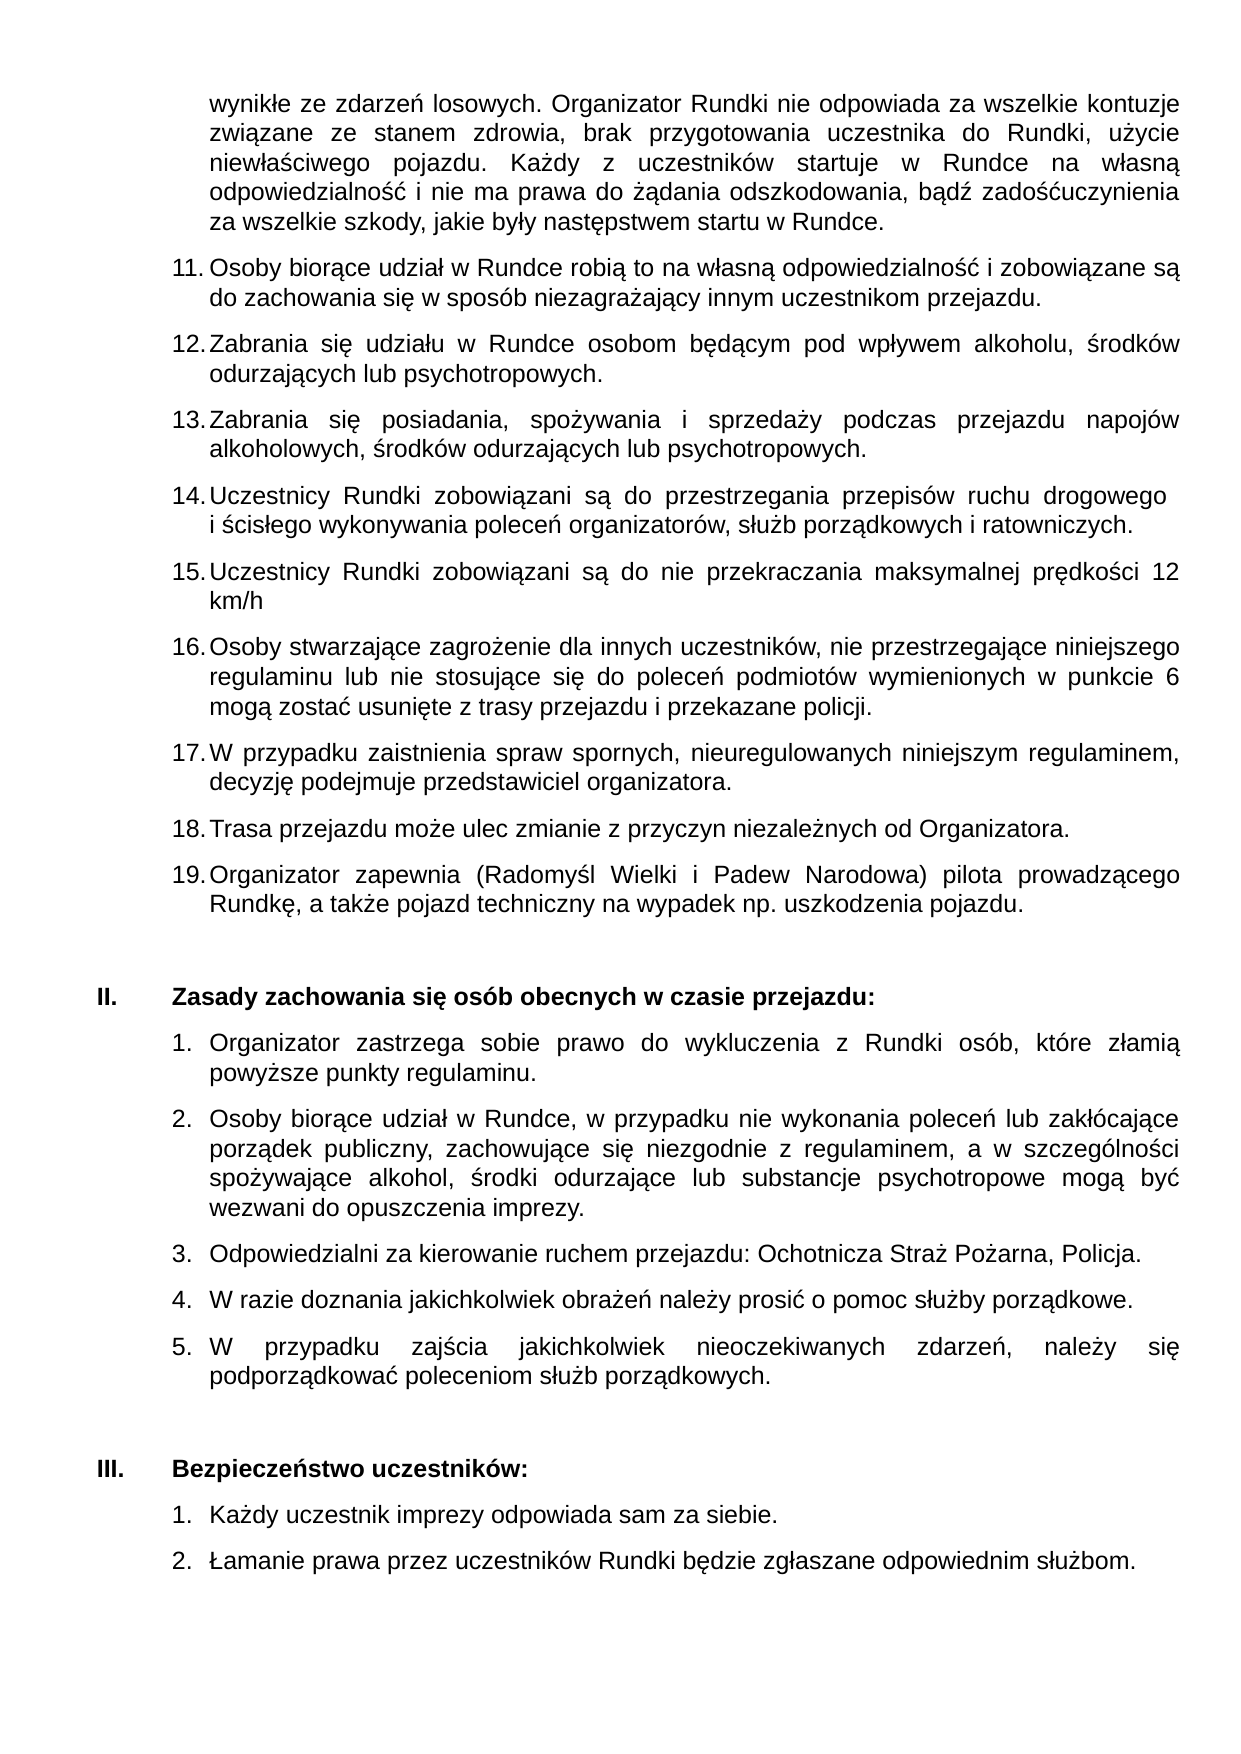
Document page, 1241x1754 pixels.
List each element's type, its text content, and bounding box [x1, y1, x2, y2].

list Łamanie prawa przez uczestników Rundki będzie zgłaszane odpowiednim służbom. [172, 1546, 1181, 1575]
list W przypadku zaistnienia spraw spornych, nieuregulowanych niniejszym regulaminem, decyzję podejmuje przedstawiciel organizatora. [172, 738, 1181, 796]
list Uczestnicy Rundki zobowiązani są do przestrzegania przepisów ruchu drogowego i ścisłego wykonywania poleceń organizatorów, służb porządkowych i ratowniczych. [172, 481, 1181, 539]
list Zabrania się posiadania, spożywania i sprzedaży podczas przejazdu napojów alkoholowych, środków odurzających lub psychotropowych. [172, 405, 1181, 463]
list W razie doznania jakichkolwiek obrażeń należy prosić o pomoc służby porządkowe. [172, 1285, 1181, 1314]
list Organizator zapewnia (Radomyśl Wielki i Padew Narodowa) pilota prowadzącego Rundkę, a także pojazd techniczny na wypadek np. uszkodzenia pojazdu. [172, 860, 1181, 918]
list wynikłe ze zdarzeń losowych. Organizator Rundki nie odpowiada za wszelkie kontuzje związane ze stanem zdrowia, brak przygotowania uczestnika do Rundki, użycie niewłaściwego pojazdu. Każdy z uczestników startuje w Rundce na własną odpowiedzialność i nie ma prawa do żądania odszkodowania, bądź zadośćuczynienia za wszelkie szkody, jakie były następstwem startu w Rundce. [172, 89, 1181, 236]
list Bezpieczeństwo uczestników: [97, 1454, 1181, 1482]
list W przypadku zajścia jakichkolwiek nieoczekiwanych zdarzeń, należy się podporządkować poleceniom służb porządkowych. [172, 1332, 1181, 1390]
list Zabrania się udziału w Rundce osobom będącym pod wpływem alkoholu, środków odurzających lub psychotropowych. [172, 329, 1181, 387]
list Zasady zachowania się osób obecnych w czasie przejazdu: [97, 982, 1181, 1011]
list Osoby stwarzające zagrożenie dla innych uczestników, nie przestrzegające niniejszego regulaminu lub nie stosujące się do poleceń podmiotów wymienionych w punkcie 6 mogą zostać usunięte z trasy przejazdu i przekazane policji. [172, 632, 1181, 720]
list Każdy uczestnik imprezy odpowiada sam za siebie. [172, 1500, 1181, 1529]
list Osoby biorące udział w Rundce, w przypadku nie wykonania poleceń lub zakłócające porządek publiczny, zachowujące się niezgodnie z regulaminem, a w szczególności spożywające alkohol, środki odurzające lub substancje psychotropowe mogą być wezwani do opuszczenia imprezy. [172, 1104, 1181, 1222]
list Organizator zastrzega sobie prawo do wykluczenia z Rundki osób, które złamią powyższe punkty regulaminu. [172, 1028, 1181, 1087]
list Uczestnicy Rundki zobowiązani są do nie przekraczania maksymalnej prędkości 12 km/h [172, 557, 1181, 615]
list Odpowiedzialni za kierowanie ruchem przejazdu: Ochotnicza Straż Pożarna, Policja. [172, 1239, 1181, 1268]
list Trasa przejazdu może ulec zmianie z przyczyn niezależnych od Organizatora. [172, 814, 1181, 842]
list Osoby biorące udział w Rundce robią to na własną odpowiedzialność i zobowiązane są do zachowania się w sposób niezagrażający innym uczestnikom przejazdu. [172, 253, 1181, 312]
